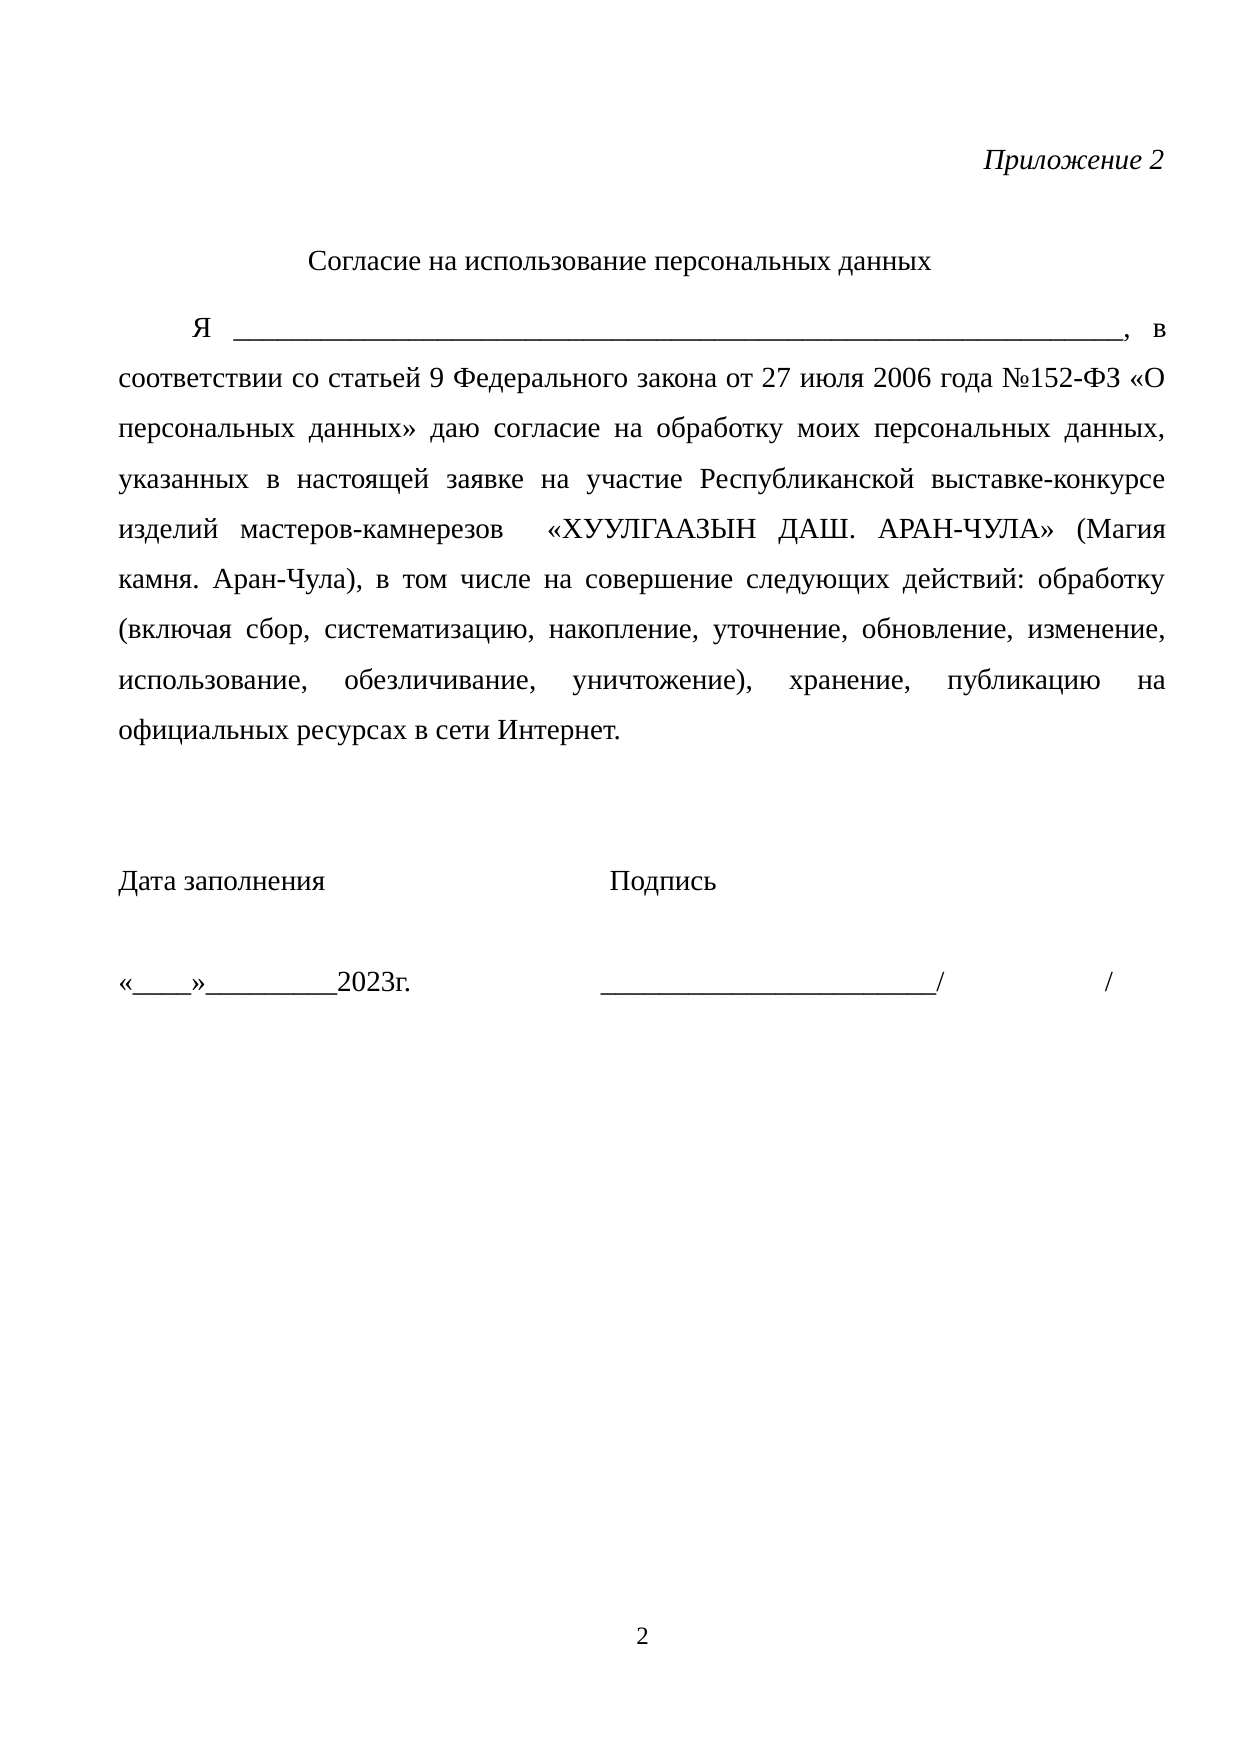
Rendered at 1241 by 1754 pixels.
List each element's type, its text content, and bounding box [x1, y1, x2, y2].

text Согласие на использование персональных данных [118, 243, 1167, 276]
text Приложение 2 [118, 142, 1167, 176]
text «____»_________2023г. _______________________/ / [118, 964, 1167, 997]
text Дата заполнения Подпись [118, 863, 1167, 897]
text Я _____________________________________________________________, в соответствии со статьей 9 Федерального закона от 27 июля 2006 года №152-ФЗ «О персональных данных» даю согласие на обработку моих персональных данных, указанных в настоящей заявке на участие Республиканской выставке-конкурсе изделий мастеров-камнерезов «ХУУЛГААЗЫН ДАШ. АРАН-ЧУЛА» (Магия камня. Аран-Чула), в том числе на совершение следующих действий: обработку (включая сбор, систематизацию, накопление, уточнение, обновление, изменение, использование, обезличивание, уничтожение), хранение, публикацию на официальных ресурсах в сети Интернет. [118, 310, 1167, 746]
